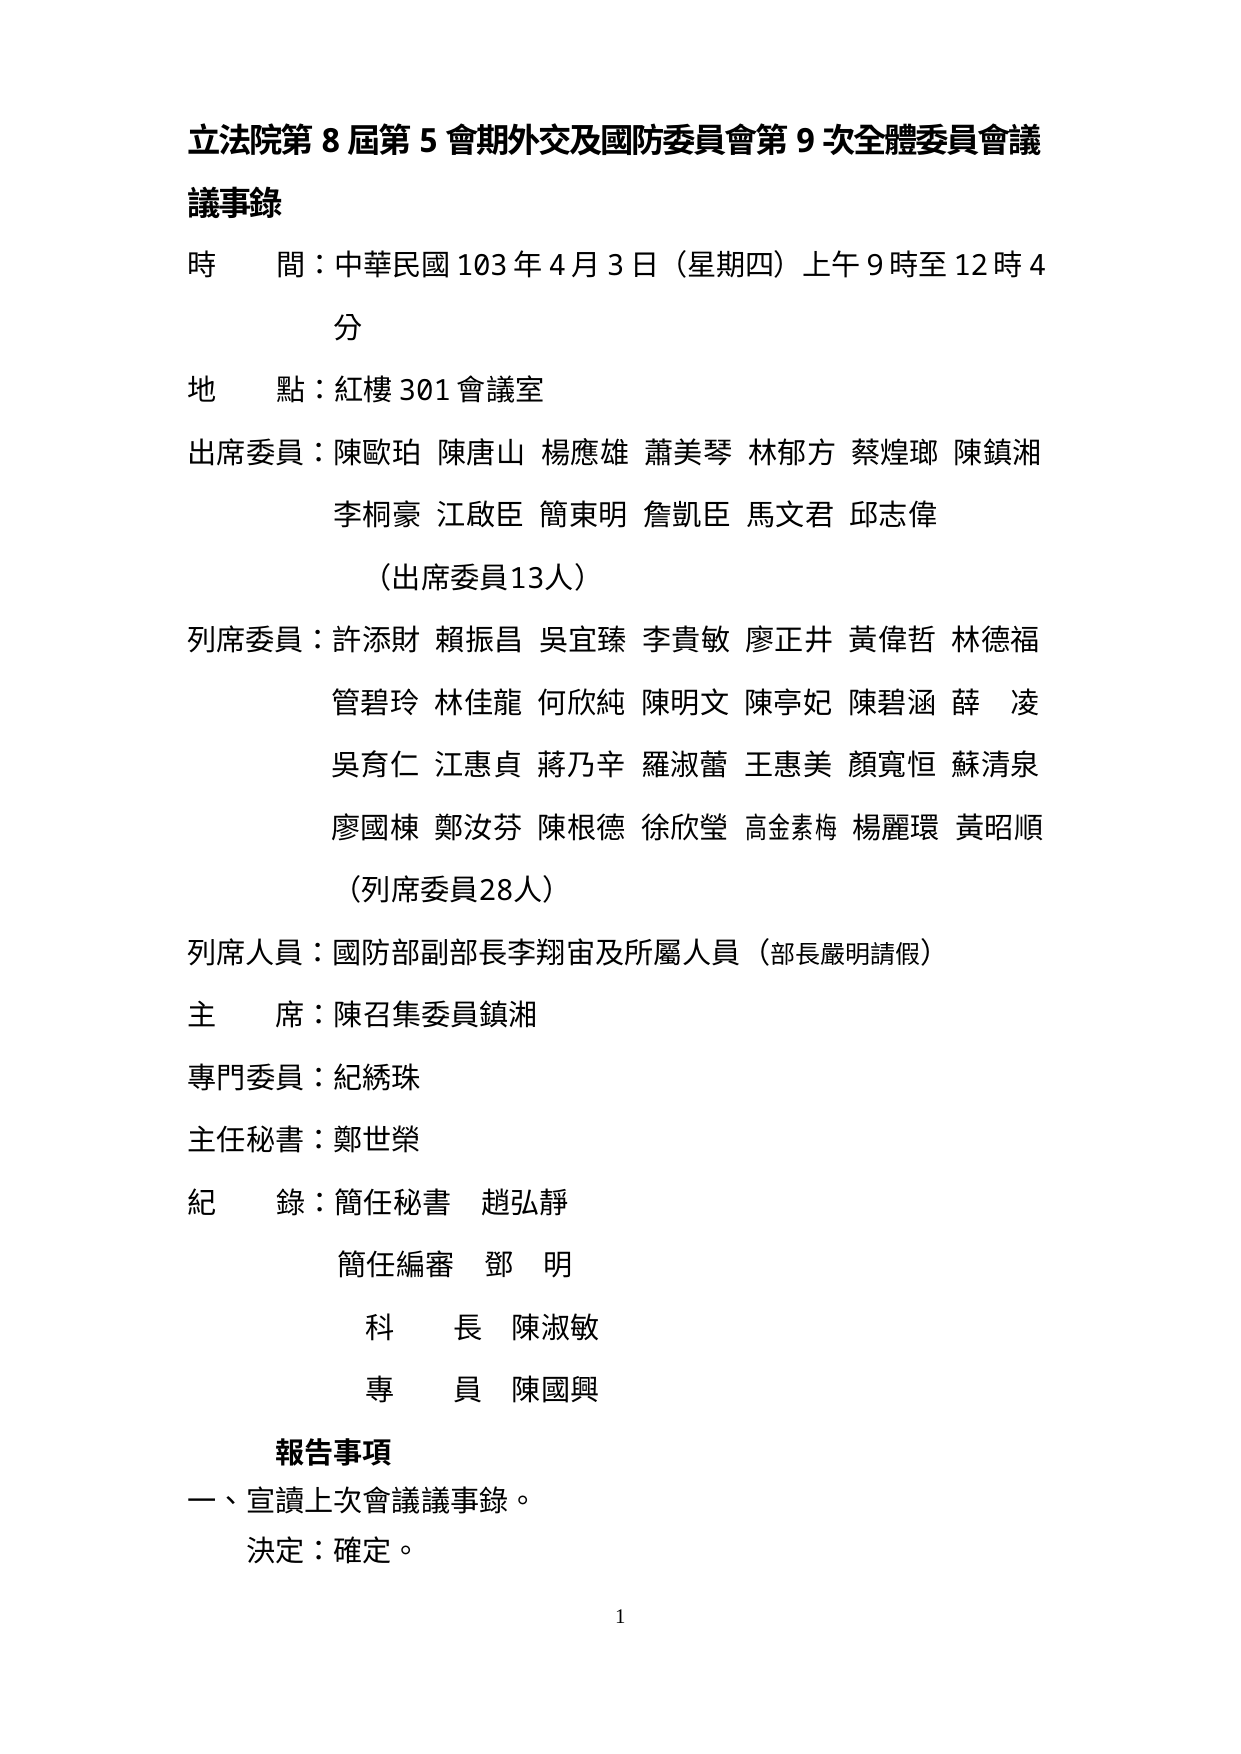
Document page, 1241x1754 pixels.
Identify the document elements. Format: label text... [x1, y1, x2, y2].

text 立法院第8屆第5會期外交及國防委員會第9次全體委員會議議事錄 [187, 96, 1053, 221]
text 地 點：紅樓301會議室 [187, 346, 1053, 409]
text 列席人員：國防部副部長李翔宙及所屬人員（部長嚴明請假） [187, 909, 1053, 971]
text 專 員 陳國興 [187, 1346, 1053, 1409]
text 主任秘書：鄭世榮 [187, 1096, 1053, 1159]
text 決定：確定。 [187, 1521, 1053, 1571]
text 報告事項 [187, 1409, 1053, 1471]
text （列席委員28人） [332, 846, 1053, 909]
text 簡任編審 鄧 明 [162, 1221, 1053, 1284]
text 紀 錄：簡任秘書 趙弘靜 [187, 1159, 1053, 1221]
text 主 席：陳召集委員鎮湘 [187, 971, 1053, 1034]
text 時 間：中華民國103年4月3日（星期四）上午9時至12時4分 [187, 221, 1053, 346]
text 專門委員：紀綉珠 [187, 1034, 1053, 1096]
text 科 長 陳淑敏 [187, 1284, 1053, 1346]
text 出席委員：陳歐珀 陳唐山 楊應雄 蕭美琴 林郁方 蔡煌瑯 陳鎮湘 李桐豪 江啟臣 簡東明 詹凱臣 馬文君 邱志偉 [187, 409, 1053, 534]
text 一、宣讀上次會議議事錄。 [187, 1471, 1053, 1521]
text 列席委員：許添財 賴振昌 吳宜臻 李貴敏 廖正井 黃偉哲 林德福管碧玲 林佳龍 何欣純 陳明文 陳亭妃 陳碧涵 薛 凌吳育仁 江惠貞 蔣乃辛 羅淑蕾 王惠美 顏寬恒 蘇清泉廖國棟 鄭汝芬 陳根德 徐欣瑩 高金素梅 楊麗環 黃昭順 [187, 596, 1053, 846]
text （出席委員13人） [187, 534, 1053, 596]
